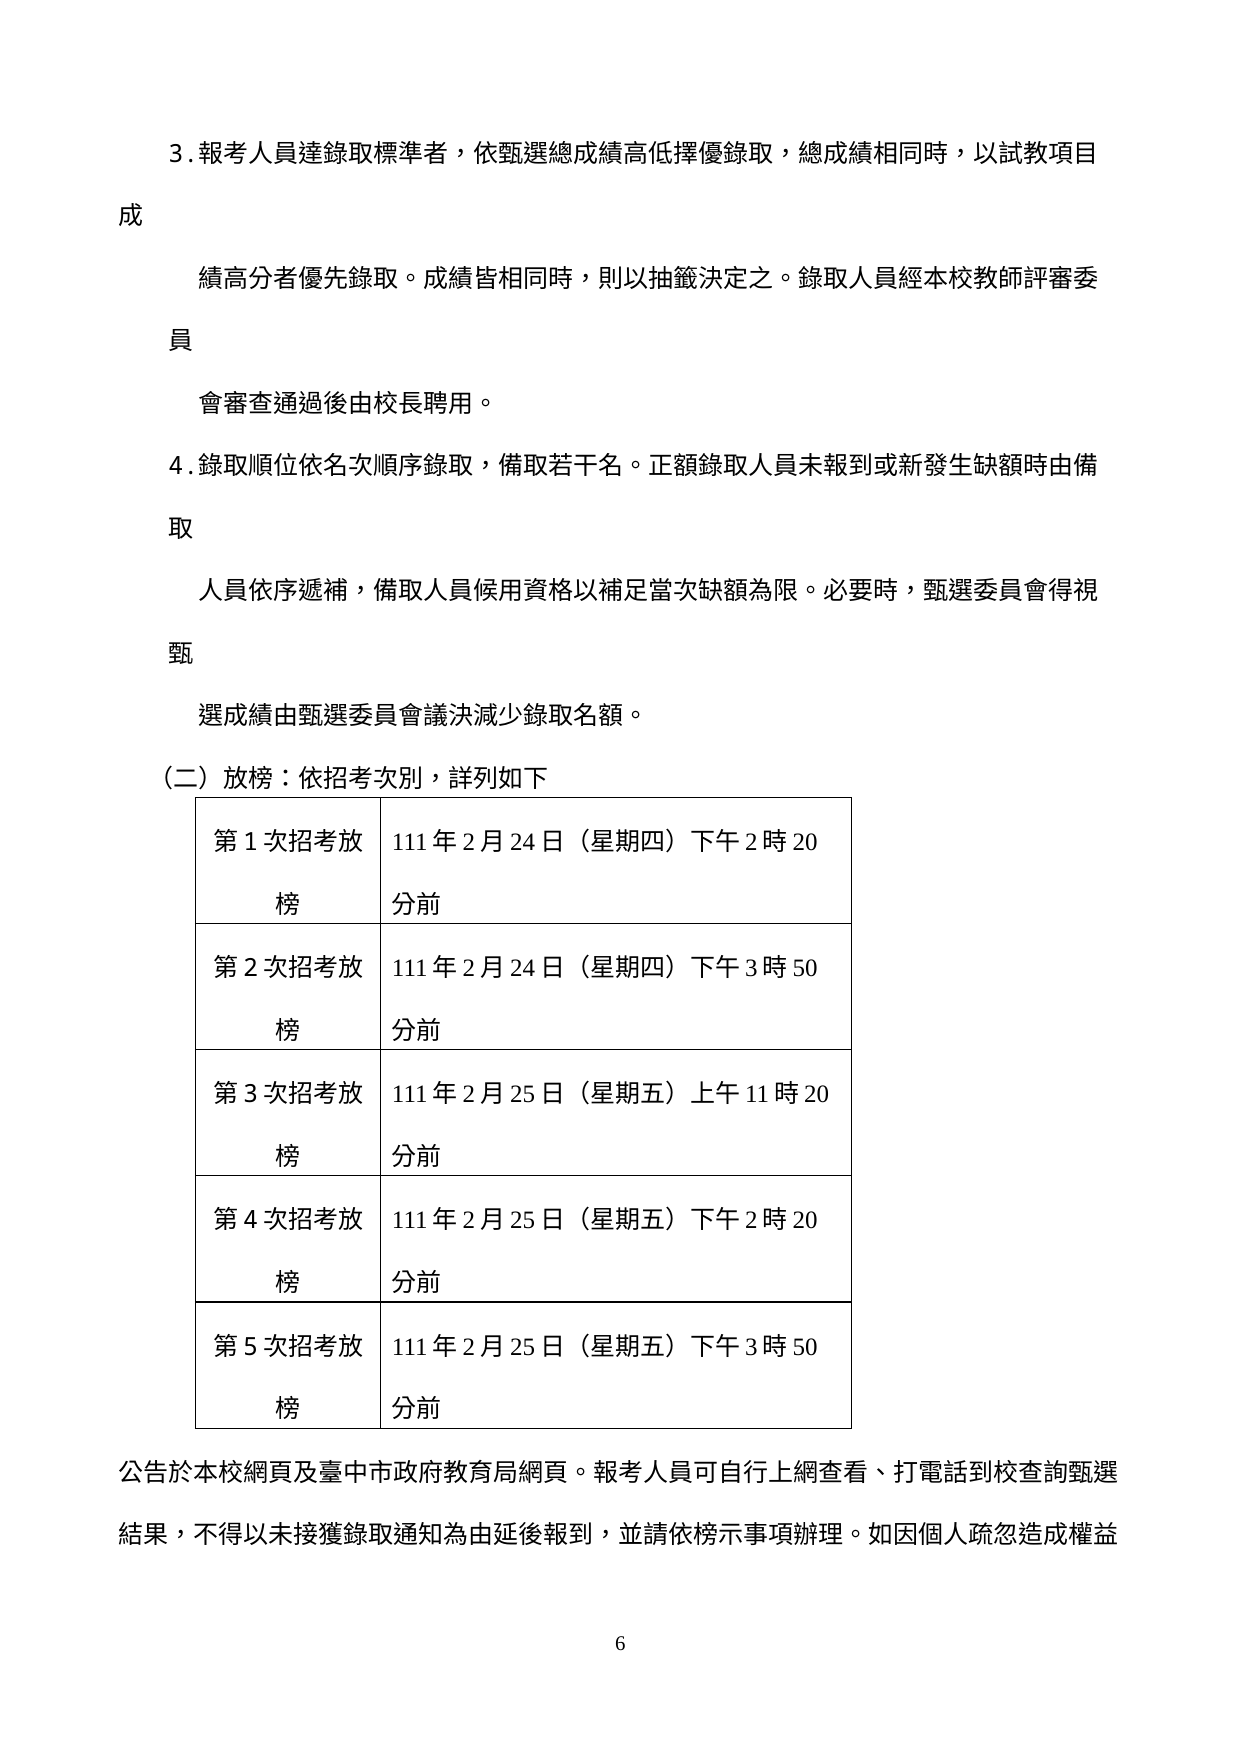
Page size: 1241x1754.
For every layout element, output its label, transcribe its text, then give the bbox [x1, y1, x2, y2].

table_cell 第2次招考放榜 [196, 924, 380, 1049]
text 績高分者優先錄取。成績皆相同時，則以抽籤決定之。錄取人員經本校教師評審委員 [168, 235, 1122, 360]
text 4.錄取順位依名次順序錄取，備取若干名。正額錄取人員未報到或新發生缺額時由備取 [168, 422, 1122, 547]
text 公告於本校網頁及臺中市政府教育局網頁。報考人員可自行上網查看、打電話到校查詢甄選結果，不得以未接獲錄取通知為由延後報到，並請依榜示事項辦理。如因個人疏忽造成權益 [118, 1428, 1122, 1553]
table_cell 111年2月25日（星期五）下午3時50分前 [381, 1303, 851, 1427]
table_cell 111年2月24日（星期四）下午3時50分前 [381, 924, 851, 1049]
table_cell 第4次招考放榜 [196, 1176, 380, 1301]
text （二）放榜：依招考次別，詳列如下 [118, 735, 1122, 797]
table_header 111年2月24日（星期四）下午2時20分前 [381, 798, 851, 923]
table_cell 第3次招考放榜 [196, 1050, 380, 1175]
table_cell 第5次招考放榜 [196, 1303, 380, 1427]
text 3.報考人員達錄取標準者，依甄選總成績高低擇優錄取，總成績相同時，以試教項目成 [118, 110, 1122, 235]
table_cell 111年2月25日（星期五）上午11時20分前 [381, 1050, 851, 1175]
table_cell 111年2月25日（星期五）下午2時20分前 [381, 1176, 851, 1301]
text 人員依序遞補，備取人員候用資格以補足當次缺額為限。必要時，甄選委員會得視甄 [168, 547, 1122, 672]
text 選成績由甄選委員會議決減少錄取名額。 [168, 672, 1122, 735]
table_header 第1次招考放榜 [196, 798, 380, 923]
text 會審查通過後由校長聘用。 [168, 360, 1122, 422]
